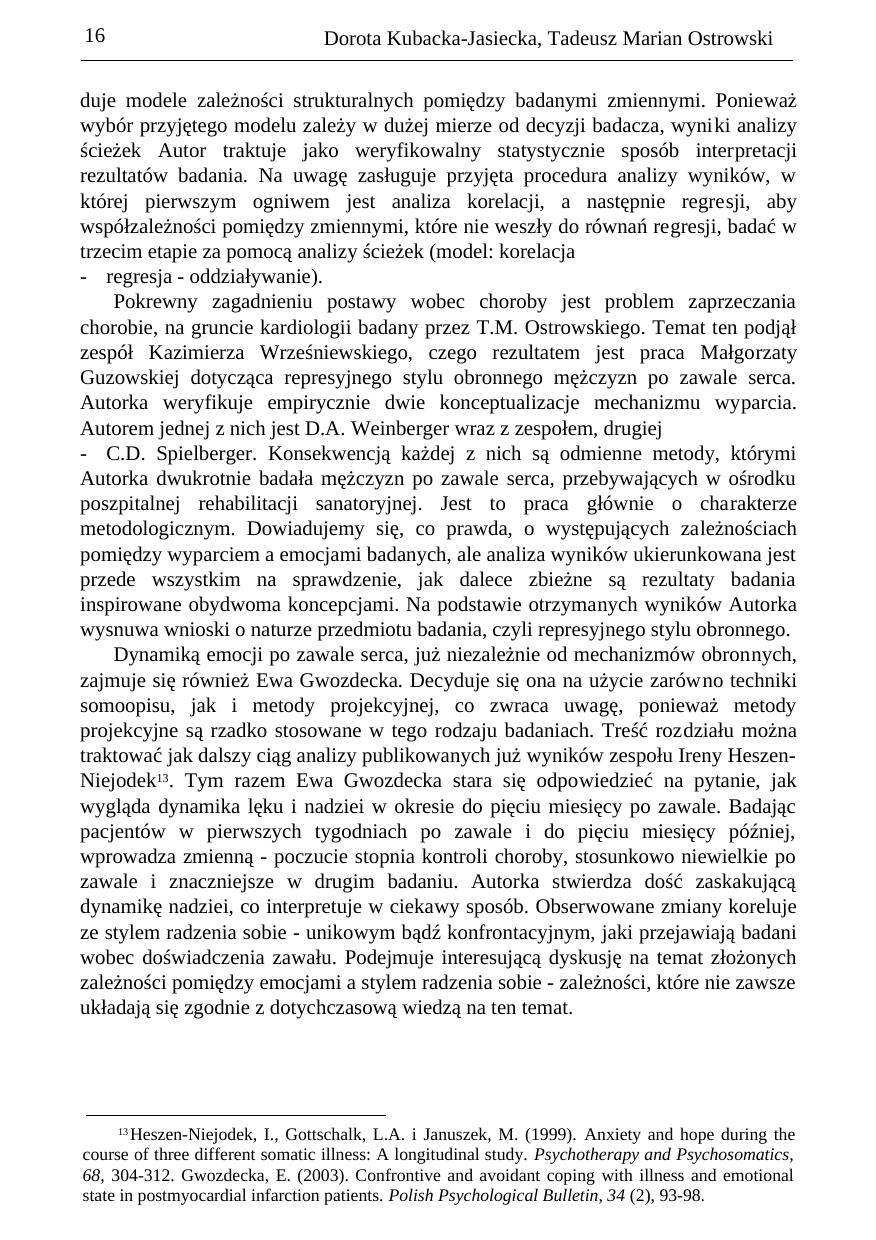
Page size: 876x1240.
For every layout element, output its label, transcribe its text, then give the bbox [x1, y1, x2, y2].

text Pokrewny zagadnieniu postawy wobec choroby jest problem zaprzeczania chorobie, na gruncie kardiologii badany przez T.M. Ostrowskiego. Temat ten podjął zespół Kazimierza Wrześniewskiego, czego rezultatem jest praca Małgo­rzaty Guzowskiej dotycząca represyjnego stylu obronnego mężczyzn po zawale serca. Autorka weryfikuje empirycznie dwie konceptualizacje mechanizmu wy­parcia. Autorem jednej z nich jest D.A. Weinberger wraz z zespołem, drugiej [80, 289, 797, 439]
text duje modele zależności strukturalnych pomiędzy badanymi zmiennymi. Ponie­waż wybór przyjętego modelu zależy w dużej mierze od decyzji badacza, wyni­ki analizy ścieżek Autor traktuje jako weryfikowalny statystycznie sposób inter­pretacji rezultatów badania. Na uwagę zasługuje przyjęta procedura analizy wyników, w której pierwszym ogniwem jest analiza korelacji, a następnie regre­sji, aby współzależności pomiędzy zmiennymi, które nie weszły do równań re­gresji, badać w trzecim etapie za pomocą analizy ścieżek (model: korelacja [80, 88, 797, 263]
list C.D. Spielberger. Konsekwencją każdej z nich są odmienne metody, którymi Autorka dwukrotnie badała mężczyzn po zawale serca, przebywających w ośrodku poszpitalnej rehabilitacji sanatoryjnej. Jest to praca głównie o cha­rakterze metodologicznym. Dowiadujemy się, co prawda, o występujących za­leżnościach pomiędzy wyparciem a emocjami badanych, ale analiza wyników ukierunkowana jest przede wszystkim na sprawdzenie, jak dalece zbieżne są rezultaty badania inspirowane obydwoma koncepcjami. Na podstawie otrzyma­nych wyników Autorka wysnuwa wnioski o naturze przedmiotu badania, czyli represyjnego stylu obronnego. [80, 441, 797, 641]
text 13 Heszen-Niejodek, I., Gottschalk, L.A. i Januszek, M. (1999). Anxiety and hope during the course of three different somatic illness: A longitudinal study. Psychotherapy and Psychosomatics, 68, 304-312. Gwozdecka, E. (2003). Confrontive and avoidant coping with illness and emotional state in postmyocardial infarction patients. Polish Psychological Bulletin, 34 (2), 93-98. [82, 1124, 796, 1205]
text 16 [84, 23, 107, 47]
list regresja - oddziaływanie). [80, 264, 797, 288]
text Dynamiką emocji po zawale serca, już niezależnie od mechanizmów obron­nych, zajmuje się również Ewa Gwozdecka. Decyduje się ona na użycie zarów­no techniki somoopisu, jak i metody projekcyjnej, co zwraca uwagę, ponieważ metody projekcyjne są rzadko stosowane w tego rodzaju badaniach. Treść roz­działu można traktować jak dalszy ciąg analizy publikowanych już wyników zespołu Ireny Heszen-Niejodek13. Tym razem Ewa Gwozdecka stara się odpo­wiedzieć na pytanie, jak wygląda dynamika lęku i nadziei w okresie do pięciu miesięcy po zawale. Badając pacjentów w pierwszych tygodniach po zawale i do pięciu miesięcy później, wprowadza zmienną - poczucie stopnia kontroli choroby, stosunkowo niewielkie po zawale i znaczniejsze w drugim badaniu. Autorka stwierdza dość zaskakującą dynamikę nadziei, co interpretuje w cieka­wy sposób. Obserwowane zmiany koreluje ze stylem radzenia sobie - uniko­wym bądź konfrontacyjnym, jaki przejawiają badani wobec doświadczenia za­wału. Podejmuje interesującą dyskusję na temat złożonych zależności pomiędzy emocjami a stylem radzenia sobie - zależności, które nie zawsze układają się zgodnie z dotychczasową wiedzą na ten temat. [80, 642, 797, 1019]
text Dorota Kubacka-Jasiecka, Tadeusz Marian Ostrowski [323, 26, 793, 50]
